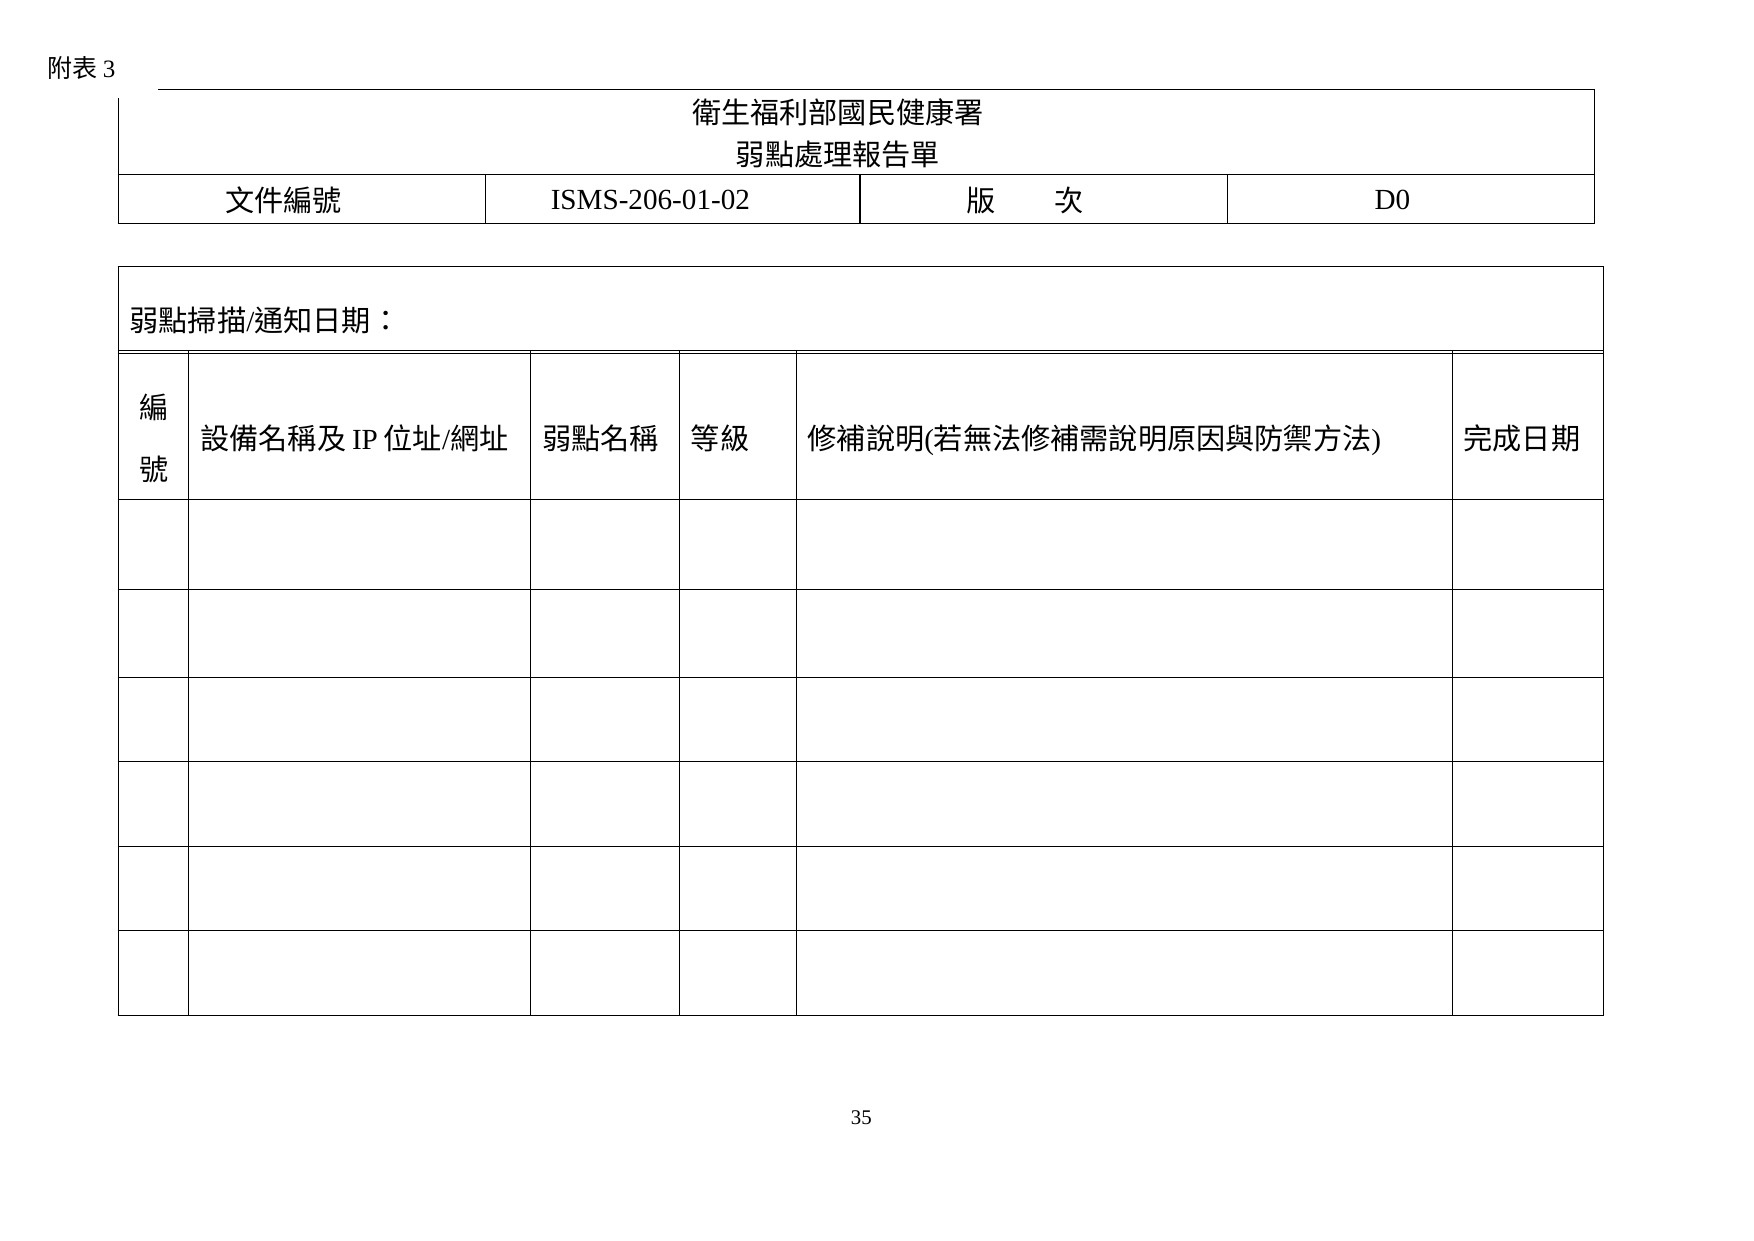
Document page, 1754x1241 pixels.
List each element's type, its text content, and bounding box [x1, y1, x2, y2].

table_cell [531, 762, 679, 846]
table_cell [531, 678, 679, 761]
table_cell [119, 590, 188, 677]
table_cell [1453, 762, 1603, 846]
table_cell [531, 590, 679, 677]
table_cell [531, 847, 679, 930]
table_cell 完成日期 [1453, 354, 1603, 499]
table_cell [531, 931, 679, 1014]
table_cell [1453, 847, 1603, 930]
table_header 弱點掃描/通知日期： [33, 41, 158, 98]
table_cell [189, 762, 530, 846]
table_cell [1453, 590, 1603, 677]
table_cell 修補說明(若無法修補需說明原因與防禦方法) [797, 354, 1452, 499]
table_cell [1453, 500, 1603, 588]
table_cell 弱點名稱 [531, 354, 679, 499]
table_cell [189, 500, 530, 588]
table_cell [797, 931, 1452, 1014]
table_cell [189, 847, 530, 930]
table_cell [189, 590, 530, 677]
table_cell [680, 500, 796, 588]
table_cell [680, 931, 796, 1014]
table_header 弱點掃描/通知日期： [119, 267, 1603, 350]
table_cell [189, 678, 530, 761]
table_cell [680, 590, 796, 677]
table_cell [119, 847, 188, 930]
table_cell [531, 500, 679, 588]
table_cell [119, 500, 188, 588]
table_cell [119, 678, 188, 761]
table_cell [797, 590, 1452, 677]
table_cell 編號 [119, 354, 188, 499]
table_cell [1453, 931, 1603, 1014]
table_cell [119, 931, 188, 1014]
table_cell [1453, 678, 1603, 761]
table_cell [680, 762, 796, 846]
table_cell 等級 [680, 354, 796, 499]
table_cell [797, 500, 1452, 588]
table_cell 設備名稱及IP位址/網址 [189, 354, 530, 499]
table_cell [119, 762, 188, 846]
table_cell [797, 762, 1452, 846]
table_cell [189, 931, 530, 1014]
table_cell [680, 678, 796, 761]
table_cell [680, 847, 796, 930]
table_cell [797, 678, 1452, 761]
table_cell [797, 847, 1452, 930]
